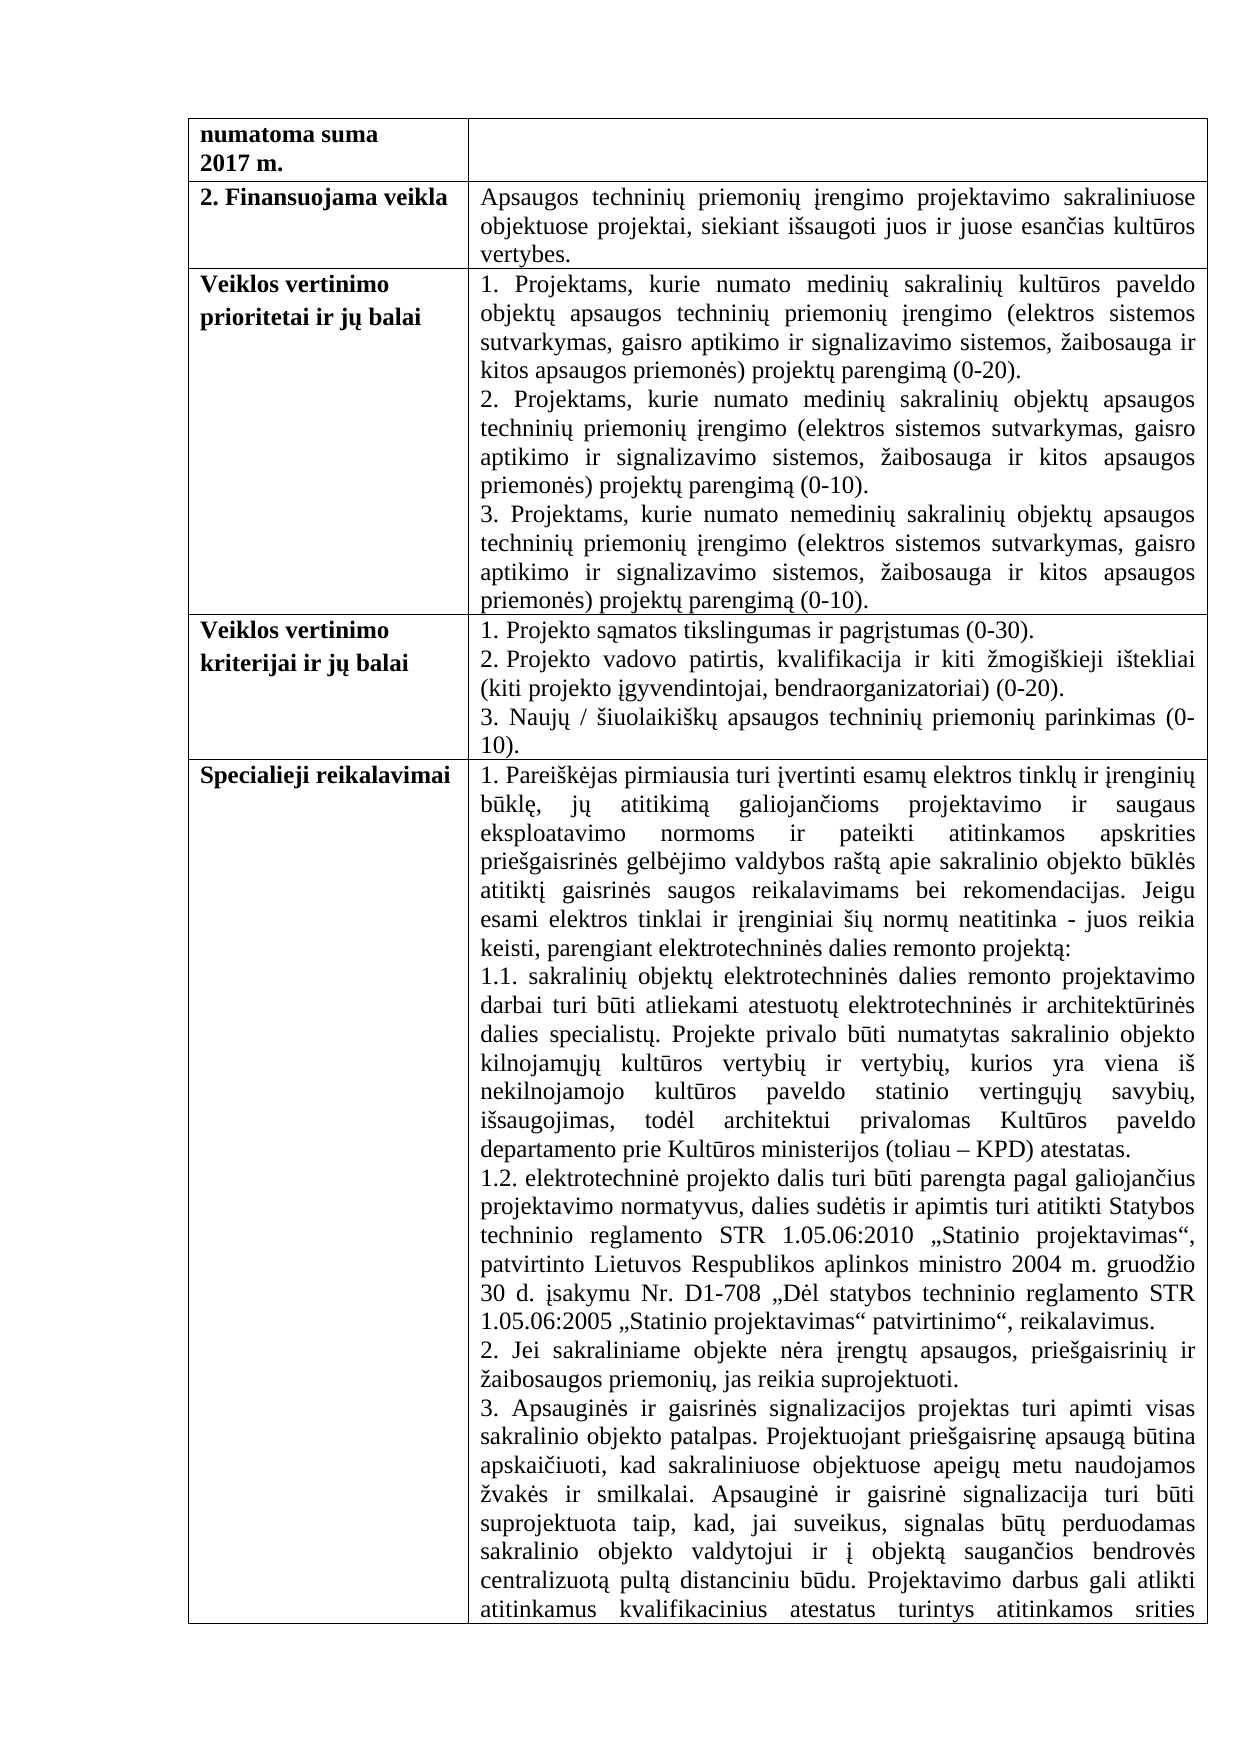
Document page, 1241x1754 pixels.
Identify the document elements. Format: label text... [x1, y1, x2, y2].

table_cell 1. Projektams, kurie numato medinių sakralinių kultūros paveldo objektų apsaugos techninių priemonių įrengimo (elektros sistemos sutvarkymas, gaisro aptikimo ir signalizavimo sistemos, žaibosauga ir kitos apsaugos priemonės) projektų parengimą (0-20). 2. Projektams, kurie numato medinių sakralinių objektų apsaugos techninių priemonių įrengimo (elektros sistemos sutvarkymas, gaisro aptikimo ir signalizavimo sistemos, žaibosauga ir kitos apsaugos priemonės) projektų parengimą (0-10). 3. Projektams, kurie numato nemedinių sakralinių objektų apsaugos techninių priemonių įrengimo (elektros sistemos sutvarkymas, gaisro aptikimo ir signalizavimo sistemos, žaibosauga ir kitos apsaugos priemonės) projektų parengimą (0-10). [469, 269, 1207, 614]
table_cell 1. Pareiškėjas pirmiausia turi įvertinti esamų elektros tinklų ir įrenginių būklę, jų atitikimą galiojančioms projektavimo ir saugaus eksploatavimo normoms ir pateikti atitinkamos apskrities priešgaisrinės gelbėjimo valdybos raštą apie sakralinio objekto būklės atitiktį gaisrinės saugos reikalavimams bei rekomendacijas. Jeigu esami elektros tinklai ir įrenginiai šių normų neatitinka - juos reikia keisti, parengiant elektrotechninės dalies remonto projektą: 1.1. sakralinių objektų elektrotechninės dalies remonto projektavimo darbai turi būti atliekami atestuotų elektrotechninės ir architektūrinės dalies specialistų. Projekte privalo būti numatytas sakralinio objekto kilnojamųjų kultūros vertybių ir vertybių, kurios yra viena iš nekilnojamojo kultūros paveldo statinio vertingųjų savybių, išsaugojimas, todėl architektui privalomas Kultūros paveldo departamento prie Kultūros ministerijos (toliau – KPD) atestatas. 1.2. elektrotechninė projekto dalis turi būti parengta pagal galiojančius projektavimo normatyvus, dalies sudėtis ir apimtis turi atitikti Statybos techninio reglamento STR 1.05.06:2010 „Statinio projektavimas“, patvirtinto Lietuvos Respublikos aplinkos ministro 2004 m. gruodžio 30 d. įsakymu Nr. D1-708 „Dėl statybos techninio reglamento STR 1.05.06:2005 „Statinio projektavimas“ patvirtinimo“, reikalavimus. 2. Jei sakraliniame objekte nėra įrengtų apsaugos, priešgaisrinių ir žaibosaugos priemonių, jas reikia suprojektuoti. 3. Apsauginės ir gaisrinės signalizacijos projektas turi apimti visas sakralinio objekto patalpas. Projektuojant priešgaisrinę apsaugą būtina apskaičiuoti, kad sakraliniuose objektuose apeigų metu naudojamos žvakės ir smilkalai. Apsauginė ir gaisrinė signalizacija turi būti suprojektuota taip, kad, jai suveikus, signalas būtų perduodamas sakralinio objekto valdytojui ir į objektą saugančios bendrovės centralizuotą pultą distanciniu būdu. Projektavimo darbus gali atlikti atitinkamus kvalifikacinius atestatus turintys atitinkamos srities [469, 760, 1207, 1623]
table_cell Veiklos vertinimo prioritetai ir jų balai [189, 269, 468, 614]
table_cell Apsaugos techninių priemonių įrengimo projektavimo sakraliniuose objektuose projektai, siekiant išsaugoti juos ir juose esančias kultūros vertybes. [469, 182, 1207, 268]
table_cell Specialieji reikalavimai [189, 760, 468, 1623]
table_cell 2. Finansuojama veikla [189, 182, 468, 268]
table_cell Veiklos vertinimo kriterijai ir jų balai [189, 615, 468, 759]
table_cell [469, 119, 1207, 181]
table_cell 1. Projekto sąmatos tikslingumas ir pagrįstumas (0-30). 2. Projekto vadovo patirtis, kvalifikacija ir kiti žmogiškieji ištekliai (kiti projekto įgyvendintojai, bendraorganizatoriai) (0-20). 3. Naujų / šiuolaikiškų apsaugos techninių priemonių parinkimas (0-10). [469, 615, 1207, 759]
table_cell numatoma suma 2017 m. [189, 119, 468, 181]
